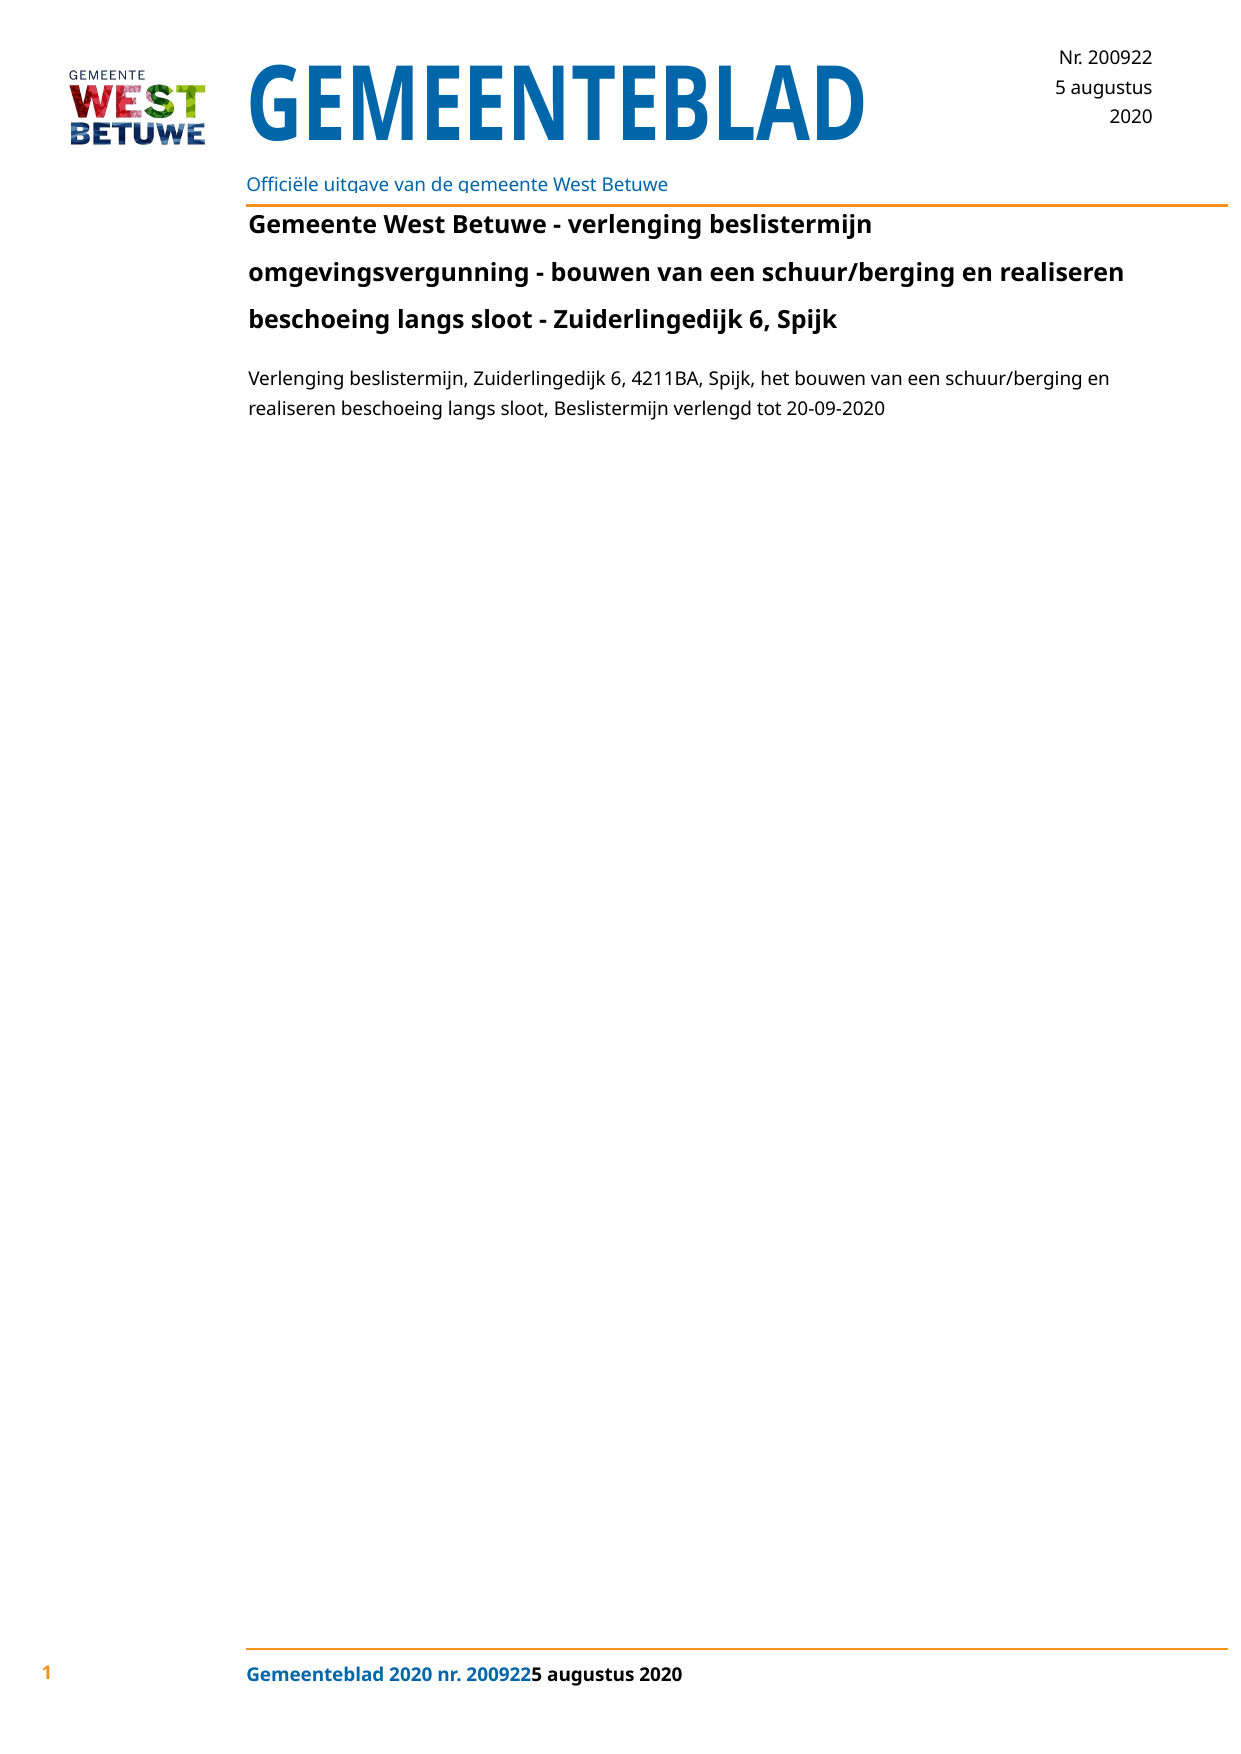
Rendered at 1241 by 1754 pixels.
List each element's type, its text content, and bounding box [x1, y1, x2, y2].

picture [41, 47, 231, 172]
text Verlenging beslistermijn, Zuiderlingedijk 6, 4211BA, Spijk, het bouwen van een schuur/berging en realiseren beschoeing langs sloot, Beslistermijn verlengd tot 20-09-2020 [248, 366, 1152, 421]
text Gemeente West Betuwe - verlenging beslistermijn omgevingsvergunning - bouwen van een schuur/berging en realiseren beschoeing langs sloot - Zuiderlingedijk 6, Spijk [248, 207, 1152, 336]
